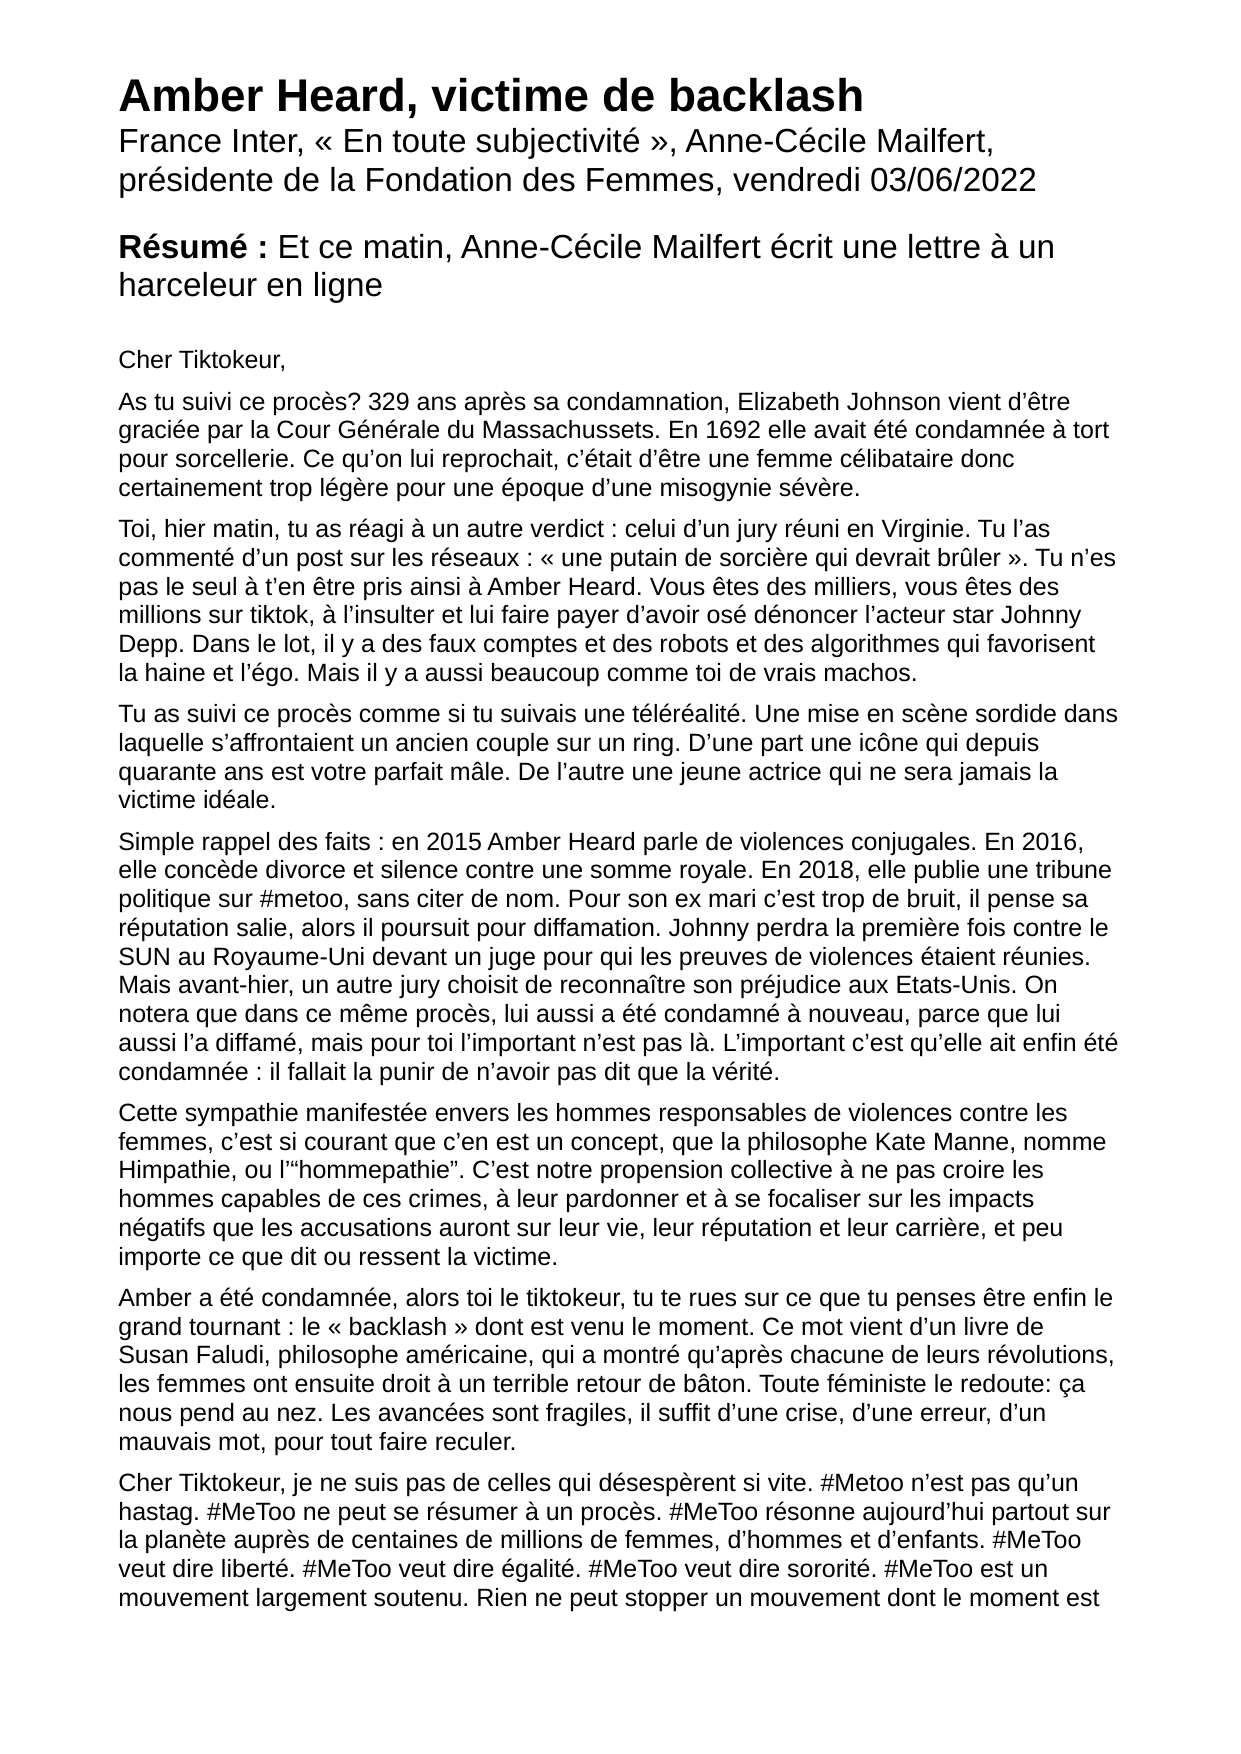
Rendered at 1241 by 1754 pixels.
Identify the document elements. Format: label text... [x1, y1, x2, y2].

text Cher Tiktokeur, je ne suis pas de celles qui désespèrent si vite. #Metoo n’est pas qu’un hastag. #MeToo ne peut se résumer à un procès. #MeToo résonne aujourd’hui partout sur la planète auprès de centaines de millions de femmes, d’hommes et d’enfants. #MeToo veut dire liberté. #MeToo veut dire égalité. #MeToo veut dire sororité. #MeToo est un mouvement largement soutenu. Rien ne peut stopper un mouvement dont le moment est [118, 1468, 1122, 1611]
subtitle Amber Heard, victime de backlash [118, 69, 1122, 121]
text Résumé : Et ce matin, Anne-Cécile Mailfert écrit une lettre à un harceleur en ligne [118, 227, 1122, 304]
text Amber a été condamnée, alors toi le tiktokeur, tu te rues sur ce que tu penses être enfin le grand tournant : le « backlash » dont est venu le moment. Ce mot vient d’un livre de Susan Faludi, philosophe américaine, qui a montré qu’après chacune de leurs révolutions, les femmes ont ensuite droit à un terrible retour de bâton. Toute féministe le redoute: ça nous pend au nez. Les avancées sont fragiles, il suffit d’une crise, d’une erreur, d’un mauvais mot, pour tout faire reculer. [118, 1283, 1122, 1455]
text Cette sympathie manifestée envers les hommes responsables de violences contre les femmes, c’est si courant que c’en est un concept, que la philosophe Kate Manne, nomme Himpathie, ou l’“hommepathie”. C’est notre propension collective à ne pas croire les hommes capables de ces crimes, à leur pardonner et à se focaliser sur les impacts négatifs que les accusations auront sur leur vie, leur réputation et leur carrière, et peu importe ce que dit ou ressent la victime. [118, 1098, 1122, 1270]
subtitle France Inter, « En toute subjectivité », Anne-Cécile Mailfert, présidente de la Fondation des Femmes, vendredi 03/06/2022 [118, 121, 1122, 198]
text Toi, hier matin, tu as réagi à un autre verdict : celui d’un jury réuni en Virginie. Tu l’as commenté d’un post sur les réseaux : « une putain de sorcière qui devrait brûler ». Tu n’es pas le seul à t’en être pris ainsi à Amber Heard. Vous êtes des milliers, vous êtes des millions sur tiktok, à l’insulter et lui faire payer d’avoir osé dénoncer l’acteur star Johnny Depp. Dans le lot, il y a des faux comptes et des robots et des algorithmes qui favorisent la haine et l’égo. Mais il y a aussi beaucoup comme toi de vrais machos. [118, 514, 1122, 686]
text Simple rappel des faits : en 2015 Amber Heard parle de violences conjugales. En 2016, elle concède divorce et silence contre une somme royale. En 2018, elle publie une tribune politique sur #metoo, sans citer de nom. Pour son ex mari c’est trop de bruit, il pense sa réputation salie, alors il poursuit pour diffamation. Johnny perdra la première fois contre le SUN au Royaume-Uni devant un juge pour qui les preuves de violences étaient réunies. Mais avant-hier, un autre jury choisit de reconnaître son préjudice aux Etats-Unis. On notera que dans ce même procès, lui aussi a été condamné à nouveau, parce que lui aussi l’a diffamé, mais pour toi l’important n’est pas là. L’important c’est qu’elle ait enfin été condamnée : il fallait la punir de n’avoir pas dit que la vérité. [118, 826, 1122, 1085]
text Cher Tiktokeur, [118, 345, 1122, 374]
text As tu suivi ce procès? 329 ans après sa condamnation, Elizabeth Johnson vient d’être graciée par la Cour Générale du Massachussets. En 1692 elle avait été condamnée à tort pour sorcellerie. Ce qu’on lui reprochait, c’était d’être une femme célibataire donc certainement trop légère pour une époque d’une misogynie sévère. [118, 386, 1122, 501]
text Tu as suivi ce procès comme si tu suivais une téléréalité. Une mise en scène sordide dans laquelle s’affrontaient un ancien couple sur un ring. D’une part une icône qui depuis quarante ans est votre parfait mâle. De l’autre une jeune actrice qui ne sera jamais la victime idéale. [118, 699, 1122, 814]
